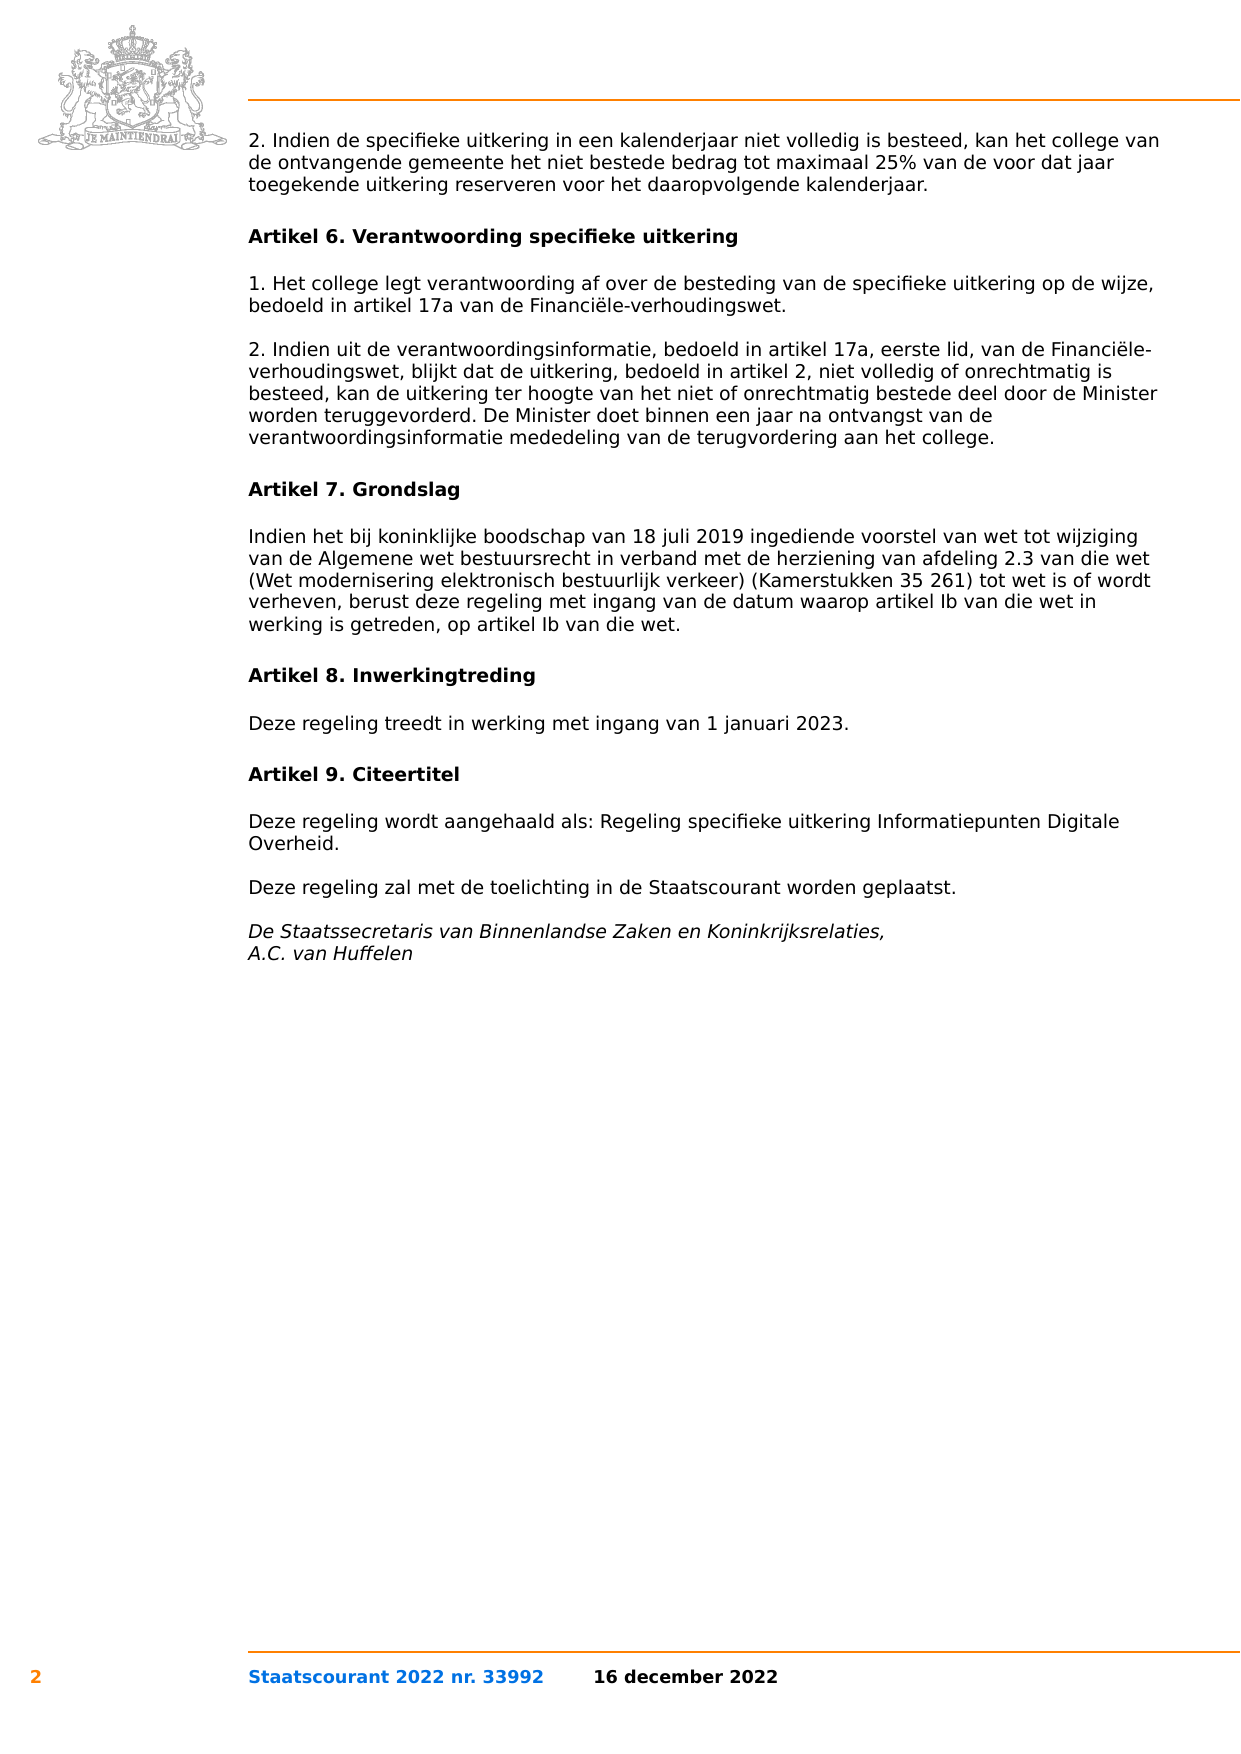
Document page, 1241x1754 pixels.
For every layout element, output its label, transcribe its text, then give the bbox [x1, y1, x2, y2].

text 1. Het college legt verantwoording af over de besteding van de specifieke uitkering op de wijze, bedoeld in artikel 17a van de Financiële-verhoudingswet. [248, 273, 1163, 317]
subtitle Artikel 7. Grondslag [248, 478, 1163, 501]
text Deze regeling wordt aangehaald als: Regeling specifieke uitkering Informatiepunten Digitale Overheid. [248, 811, 1163, 855]
text 2. Indien de specifieke uitkering in een kalenderjaar niet volledig is besteed, kan het college van de ontvangende gemeente het niet bestede bedrag tot maximaal 25% van de voor dat jaar toegekende uitkering reserveren voor het daaropvolgende kalenderjaar. [248, 130, 1163, 196]
subtitle Artikel 8. Inwerkingtreding [248, 665, 1163, 687]
subtitle Artikel 9. Citeertitel [248, 764, 1163, 786]
text De Staatssecretaris van Binnenlandse Zaken en Koninkrijksrelaties, A.C. van Huffelen [248, 921, 1163, 965]
text Deze regeling treedt in werking met ingang van 1 januari 2023. [248, 712, 1163, 734]
subtitle Artikel 6. Verantwoording specifieke uitkering [248, 226, 1163, 248]
text Indien het bij koninklijke boodschap van 18 juli 2019 ingediende voorstel van wet tot wijziging van de Algemene wet bestuursrecht in verband met de herziening van afdeling 2.3 van die wet (Wet modernisering elektronisch bestuurlijk verkeer) (Kamerstukken 35 261) tot wet is of wordt verheven, berust deze regeling met ingang van de datum waarop artikel Ib van die wet in werking is getreden, op artikel Ib van die wet. [248, 526, 1163, 635]
text Deze regeling zal met de toelichting in de Staatscourant worden geplaatst. [248, 877, 1163, 899]
picture [38, 25, 227, 150]
text 2. Indien uit de verantwoordingsinformatie, bedoeld in artikel 17a, eerste lid, van de Financiële-verhoudingswet, blijkt dat de uitkering, bedoeld in artikel 2, niet volledig of onrechtmatig is besteed, kan de uitkering ter hoogte van het niet of onrechtmatig bestede deel door de Minister worden teruggevorderd. De Minister doet binnen een jaar na ontvangst van de verantwoordingsinformatie mededeling van de terugvordering aan het college. [248, 339, 1163, 448]
